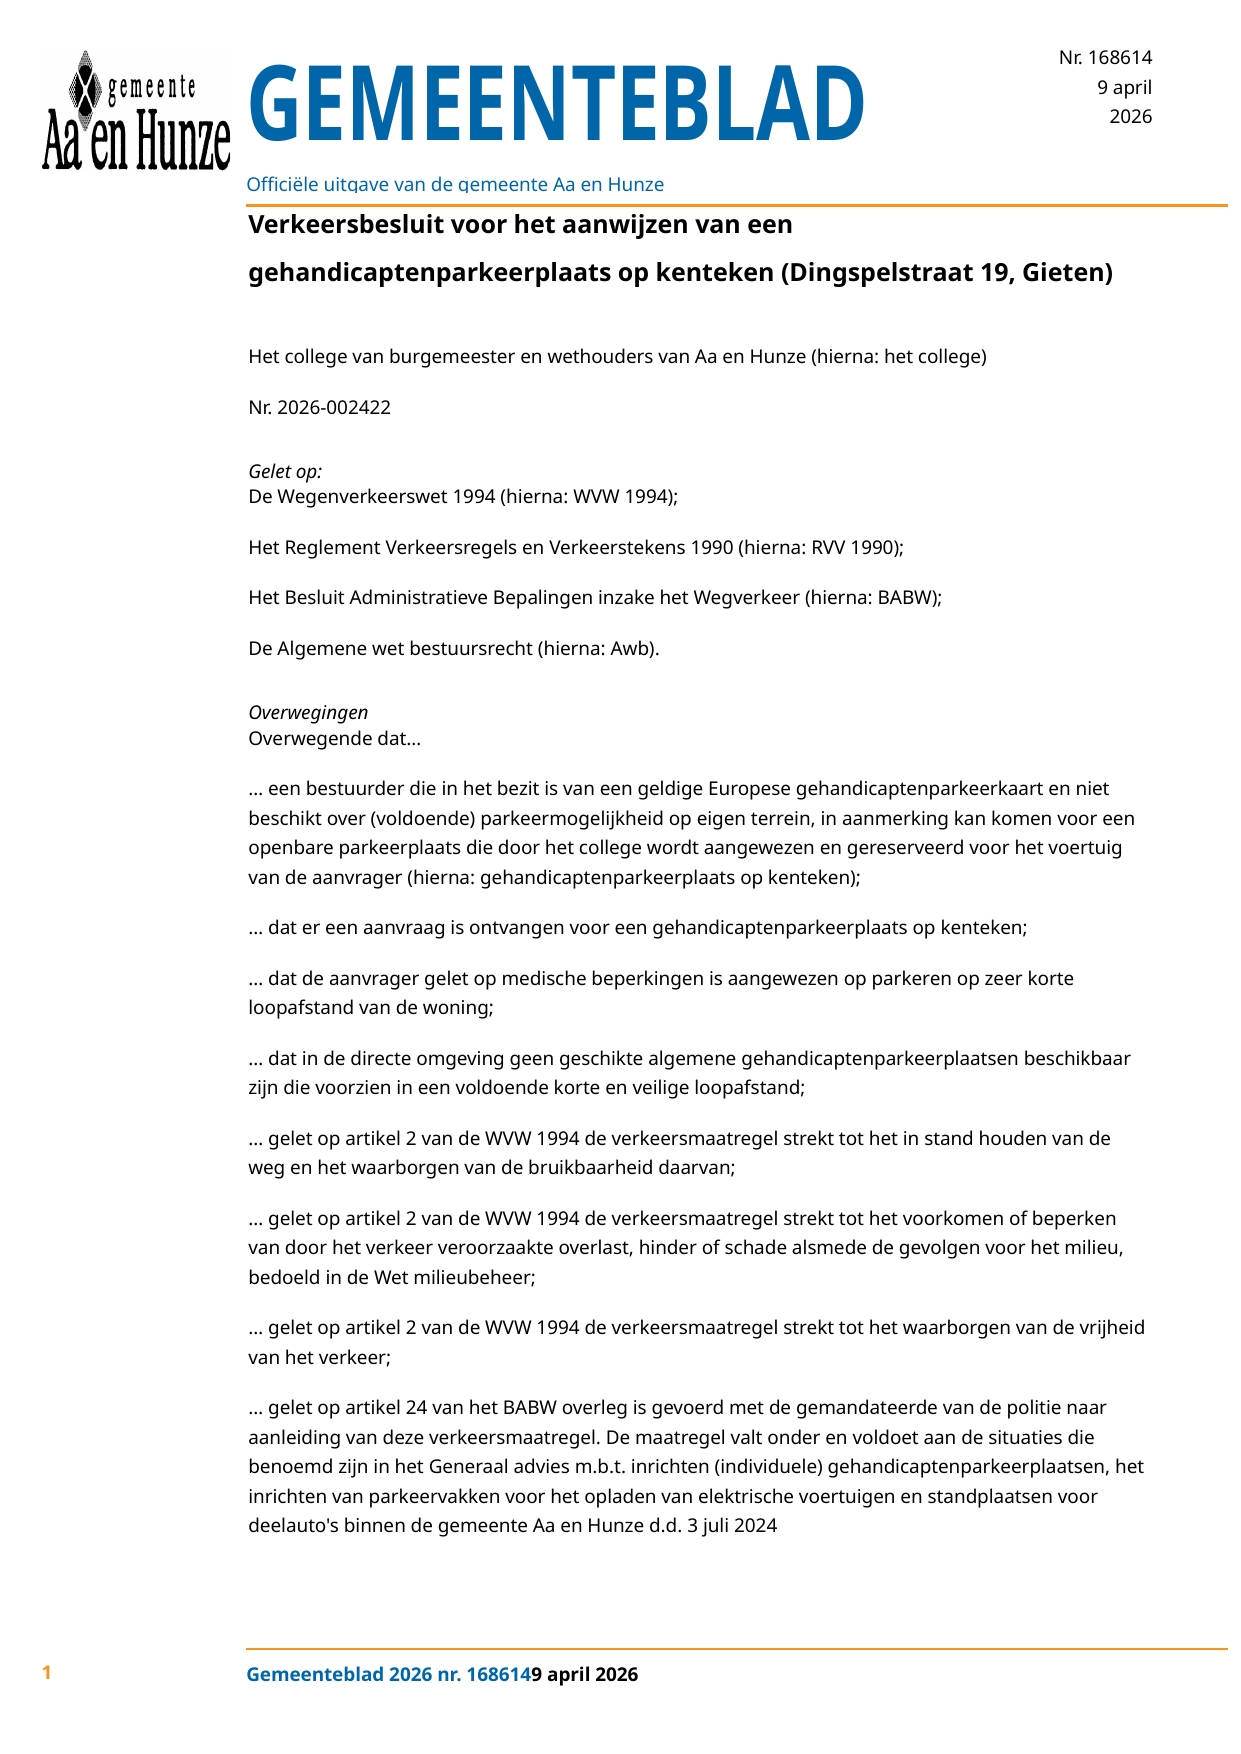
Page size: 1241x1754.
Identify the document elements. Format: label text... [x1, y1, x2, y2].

text … dat in de directe omgeving geen geschikte algemene gehandicaptenparkeerplaatsen beschikbaar zijn die voorzien in een voldoende korte en veilige loopafstand; [248, 1045, 1152, 1100]
text Gelet op: [248, 458, 1152, 484]
text Overwegende dat… [248, 725, 1152, 750]
text … dat er een aanvraag is ontvangen voor een gehandicaptenparkeerplaats op kenteken; [248, 914, 1152, 940]
text Het Reglement Verkeersregels en Verkeerstekens 1990 (hierna: RVV 1990); [248, 534, 1152, 560]
text Het college van burgemeester en wethouders van Aa en Hunze (hierna: het college) [248, 344, 1152, 369]
text … gelet op artikel 2 van de WVW 1994 de verkeersmaatregel strekt tot het waarborgen van de vrijheid van het verkeer; [248, 1314, 1152, 1369]
text … dat de aanvrager gelet op medische beperkingen is aangewezen op parkeren op zeer korte loopafstand van de woning; [248, 965, 1152, 1020]
text … gelet op artikel 2 van de WVW 1994 de verkeersmaatregel strekt tot het in stand houden van de weg en het waarborgen van de bruikbaarheid daarvan; [248, 1125, 1152, 1180]
text Het Besluit Administratieve Bepalingen inzake het Wegverkeer (hierna: BABW); [248, 584, 1152, 610]
text Nr. 2026-002422 [248, 394, 1152, 420]
picture [41, 47, 231, 172]
text … een bestuurder die in het bezit is van een geldige Europese gehandicaptenparkeerkaart en niet beschikt over (voldoende) parkeermogelijkheid op eigen terrein, in aanmerking kan komen voor een openbare parkeerplaats die door het college wordt aangewezen en gereserveerd voor het voertuig van de aanvrager (hierna: gehandicaptenparkeerplaats op kenteken); [248, 775, 1152, 889]
text … gelet op artikel 24 van het BABW overleg is gevoerd met de gemandateerde van de politie naar aanleiding van deze verkeersmaatregel. De maatregel valt onder en voldoet aan de situaties die benoemd zijn in het Generaal advies m.b.t. inrichten (individuele) gehandicaptenparkeerplaatsen, het inrichten van parkeervakken voor het opladen van elektrische voertuigen en standplaatsen voor deelauto's binnen de gemeente Aa en Hunze d.d. 3 juli 2024 [248, 1394, 1152, 1538]
text Verkeersbesluit voor het aanwijzen van een gehandicaptenparkeerplaats op kenteken (Dingspelstraat 19, Gieten) [248, 207, 1152, 288]
text Overwegingen [248, 699, 1152, 725]
text De Algemene wet bestuursrecht (hierna: Awb). [248, 635, 1152, 661]
text De Wegenverkeerswet 1994 (hierna: WVW 1994); [248, 484, 1152, 509]
text … gelet op artikel 2 van de WVW 1994 de verkeersmaatregel strekt tot het voorkomen of beperken van door het verkeer veroorzaakte overlast, hinder of schade alsmede de gevolgen voor het milieu, bedoeld in de Wet milieubeheer; [248, 1205, 1152, 1289]
